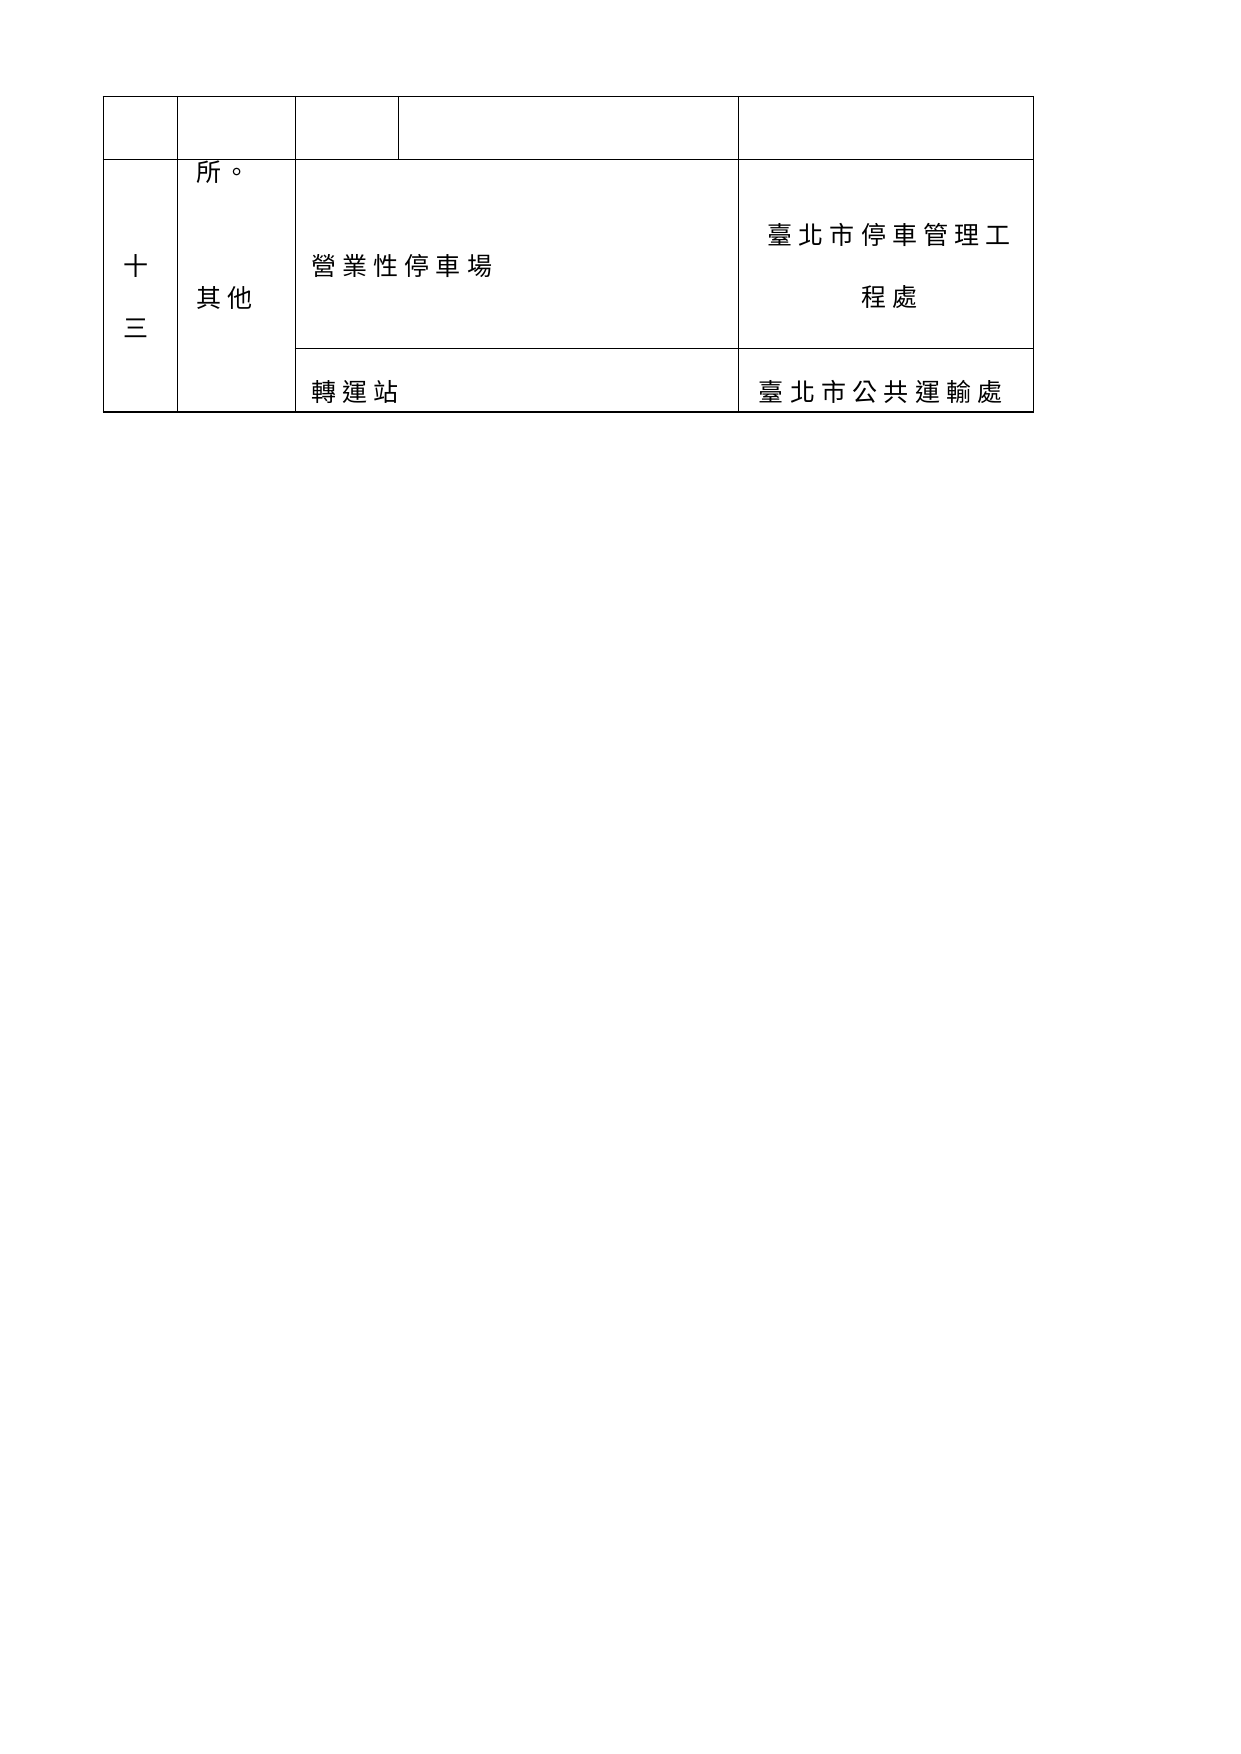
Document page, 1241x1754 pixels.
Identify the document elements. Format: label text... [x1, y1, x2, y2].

table_cell 其他 [178, 160, 295, 411]
table_cell [739, 97, 1033, 159]
table_cell [104, 97, 177, 159]
table_cell [104, 348, 177, 411]
table_cell 轉運站 [296, 349, 738, 411]
table_cell 臺北市公共運輸處 [739, 349, 1033, 411]
table_cell 供製造、分裝、販賣、儲 存 公 共危 險 物品 及 可燃 性 高壓氣體之場 所。 [178, 97, 295, 159]
table_cell 營業性停車場 [296, 160, 738, 348]
table_cell [399, 97, 738, 159]
table_cell [296, 97, 398, 159]
table_cell 十三 [104, 160, 177, 348]
table_cell 臺北市停車管理工程處 [739, 160, 1033, 348]
